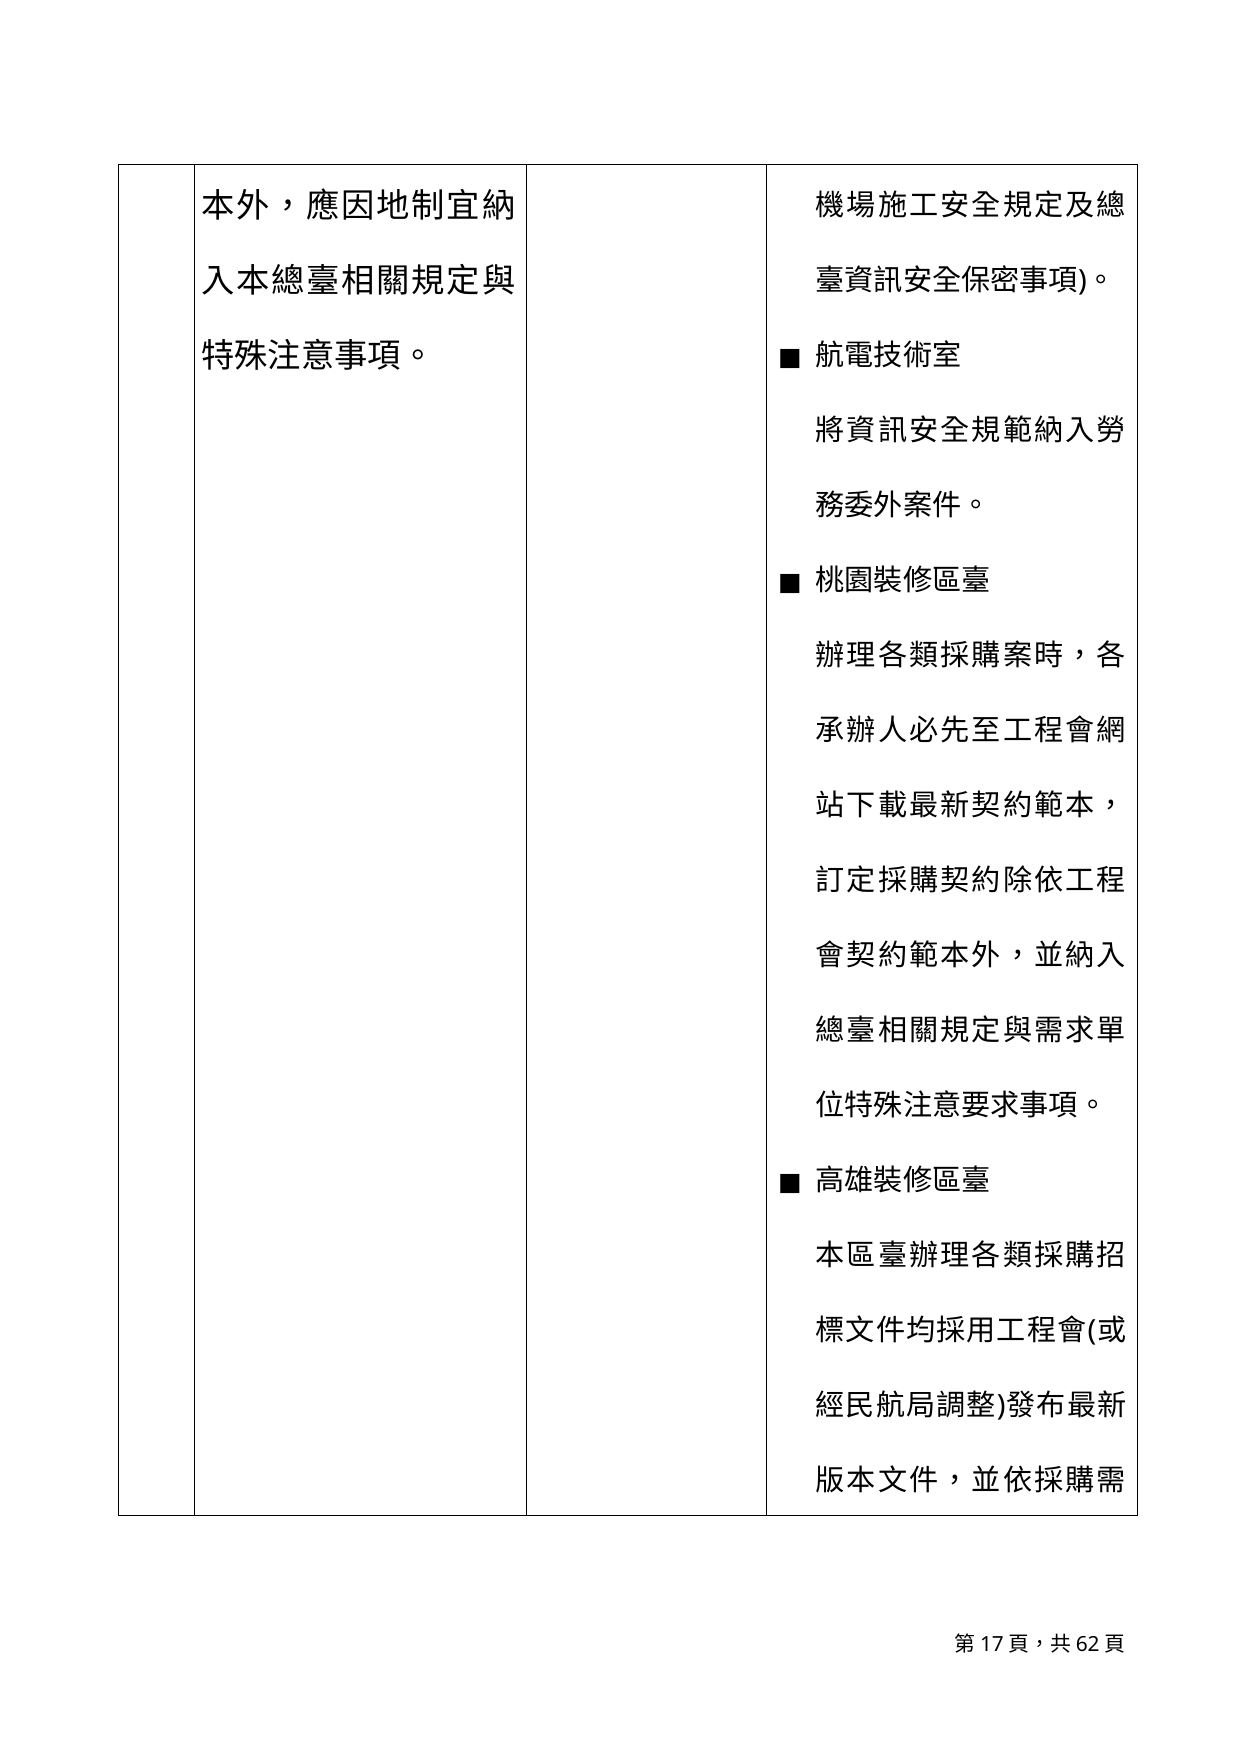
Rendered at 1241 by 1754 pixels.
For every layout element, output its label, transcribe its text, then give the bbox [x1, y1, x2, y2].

table_cell [119, 165, 194, 1515]
table_cell [527, 165, 766, 1515]
table_cell 本外，應因地制宜納入本總臺相關規定與特殊注意事項。 [195, 165, 526, 1515]
table_cell 秘書室 本室辦理採購案，已先至工程會網站下載最新契約範本參考，並依標案特性納入本總臺相關規定與特殊注意事項(如機場施工安全規定及總臺資訊安全保密事項)。 航電技術室 將資訊安全規範納入勞務委外案件。 桃園裝修區臺 辦理各類採購案時，各承辦人必先至工程會網站下載最新契約範本，訂定採購契約除依工程會契約範本外，並納入總臺相關規定與需求單位特殊注意要求事項。 高雄裝修區臺 本區臺辦理各類採購招標文件均採用工程會(或經民航局調整)發布最新版本文件，並依採購需求適當調整文件內容。 供應室、臺北裝修區臺及臺東裝修區臺等單位均遵照辦理。 [767, 165, 1137, 1515]
